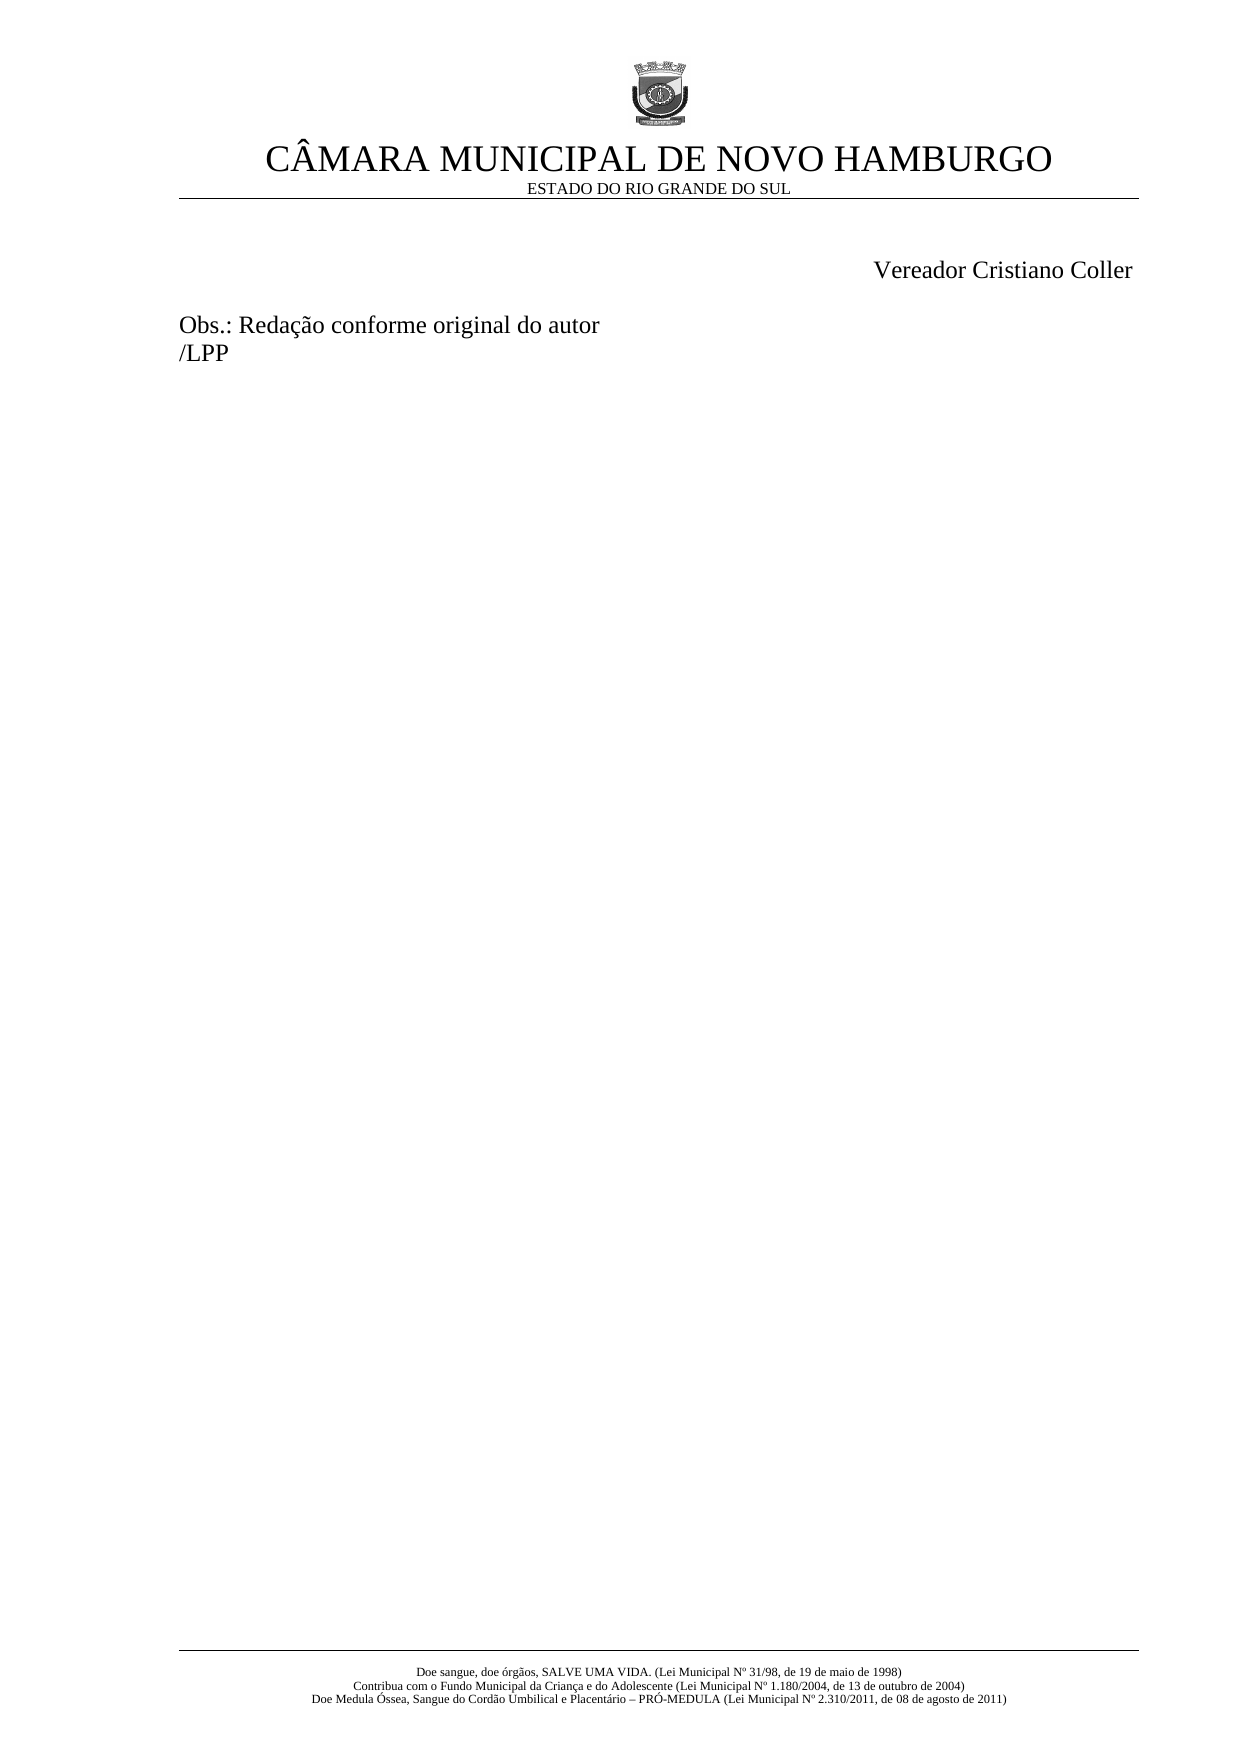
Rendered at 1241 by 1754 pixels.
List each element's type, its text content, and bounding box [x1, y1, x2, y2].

text Vereador Cristiano Coller [179, 256, 1139, 284]
text /LPP [179, 339, 1139, 367]
text Obs.: Redação conforme original do autor [179, 311, 1139, 339]
